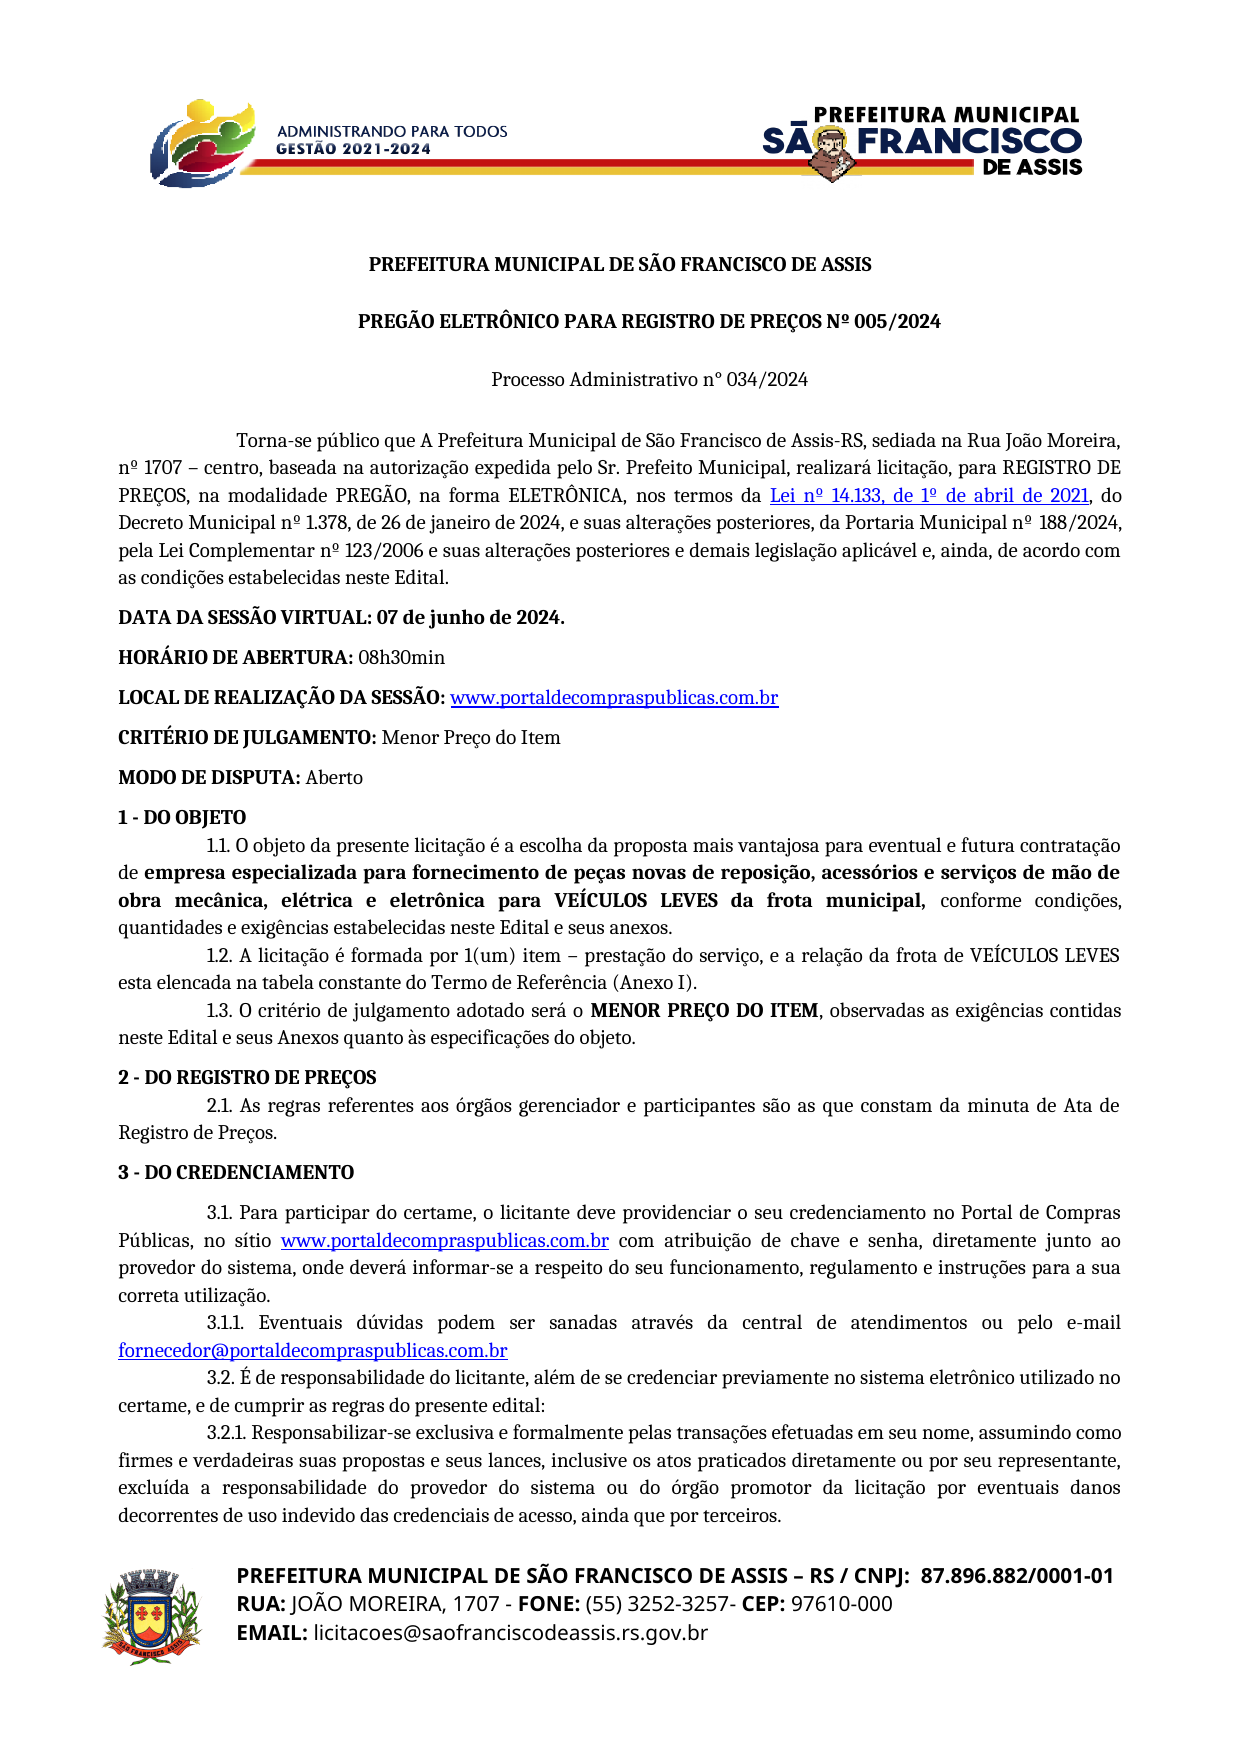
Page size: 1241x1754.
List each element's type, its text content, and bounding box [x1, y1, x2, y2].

text HORÁRIO DE ABERTURA: 08h30min [118, 646, 1122, 670]
subtitle 2 - DO REGISTRO DE PREÇOS [118, 1066, 1122, 1090]
text 3.1. Para participar do certame, o licitante deve providenciar o seu credenciamento no Portal de Compras Públicas, no sítio www.portaldecompraspublicas.com.br com atribuição de chave e senha, diretamente junto ao provedor do sistema, onde deverá informar-se a respeito do seu funcionamento, regulamento e instruções para a sua correta utilização. [118, 1201, 1122, 1307]
text 1.2. A licitação é formada por 1(um) item – prestação do serviço, e a relação da frota de VEÍCULOS LEVES esta elencada na tabela constante do Termo de Referência (Anexo I). [118, 943, 1122, 995]
subtitle 3 - DO CREDENCIAMENTO [118, 1161, 1122, 1185]
text PREGÃO ELETRÔNICO PARA REGISTRO DE PREÇOS Nº 005/2024 [118, 310, 1122, 334]
subtitle 1 - DO OBJETO [118, 806, 1122, 830]
text DATA DA SESSÃO VIRTUAL: 07 de junho de 2024. [118, 606, 1122, 630]
text Processo Administrativo n° 034/2024 [118, 367, 1122, 391]
text LOCAL DE REALIZAÇÃO DA SESSÃO: www.portaldecompraspublicas.com.br [118, 686, 1122, 710]
picture [92, 1567, 211, 1667]
text PREFEITURA MUNICIPAL DE SÃO FRANCISCO DE ASSIS [118, 252, 1122, 276]
picture [118, 73, 1123, 219]
text 3.1.1. Eventuais dúvidas podem ser sanadas através da central de atendimentos ou pelo e-mail fornecedor@portaldecompraspublicas.com.br [118, 1311, 1122, 1362]
text Torna-se público que A Prefeitura Municipal de São Francisco de Assis-RS, sediada na Rua João Moreira, nº 1707 – centro, baseada na autorização expedida pelo Sr. Prefeito Municipal, realizará licitação, para REGISTRO DE PREÇOS, na modalidade PREGÃO, na forma ELETRÔNICA, nos termos da Lei nº 14.133, de 1º de abril de 2021, do Decreto Municipal nº 1.378, de 26 de janeiro de 2024, e suas alterações posteriores, da Portaria Municipal nº 188/2024, pela Lei Complementar nº 123/2006 e suas alterações posteriores e demais legislação aplicável e, ainda, de acordo com as condições estabelecidas neste Edital. [118, 428, 1122, 590]
text MODO DE DISPUTA: Aberto [118, 766, 1122, 790]
text 3.2.1. Responsabilizar-se exclusiva e formalmente pelas transações efetuadas em seu nome, assumindo como firmes e verdadeiras suas propostas e seus lances, inclusive os atos praticados diretamente ou por seu representante, excluída a responsabilidade do provedor do sistema ou do órgão promotor da licitação por eventuais danos decorrentes de uso indevido das credenciais de acesso, ainda que por terceiros. [118, 1421, 1122, 1527]
text 1.3. O critério de julgamento adotado será o MENOR PREÇO DO ITEM, observadas as exigências contidas neste Edital e seus Anexos quanto às especificações do objeto. [118, 998, 1122, 1050]
text 3.2. É de responsabilidade do licitante, além de se credenciar previamente no sistema eletrônico utilizado no certame, e de cumprir as regras do presente edital: [118, 1366, 1122, 1417]
text 2.1. As regras referentes aos órgãos gerenciador e participantes são as que constam da minuta de Ata de Registro de Preços. [118, 1093, 1122, 1145]
text CRITÉRIO DE JULGAMENTO: Menor Preço do Item [118, 726, 1122, 750]
text 1.1. O objeto da presente licitação é a escolha da proposta mais vantajosa para eventual e futura contratação de empresa especializada para fornecimento de peças novas de reposição, acessórios e serviços de mão de obra mecânica, elétrica e eletrônica para VEÍCULOS LEVES da frota municipal, conforme condições, quantidades e exigências estabelecidas neste Edital e seus anexos. [118, 833, 1122, 940]
